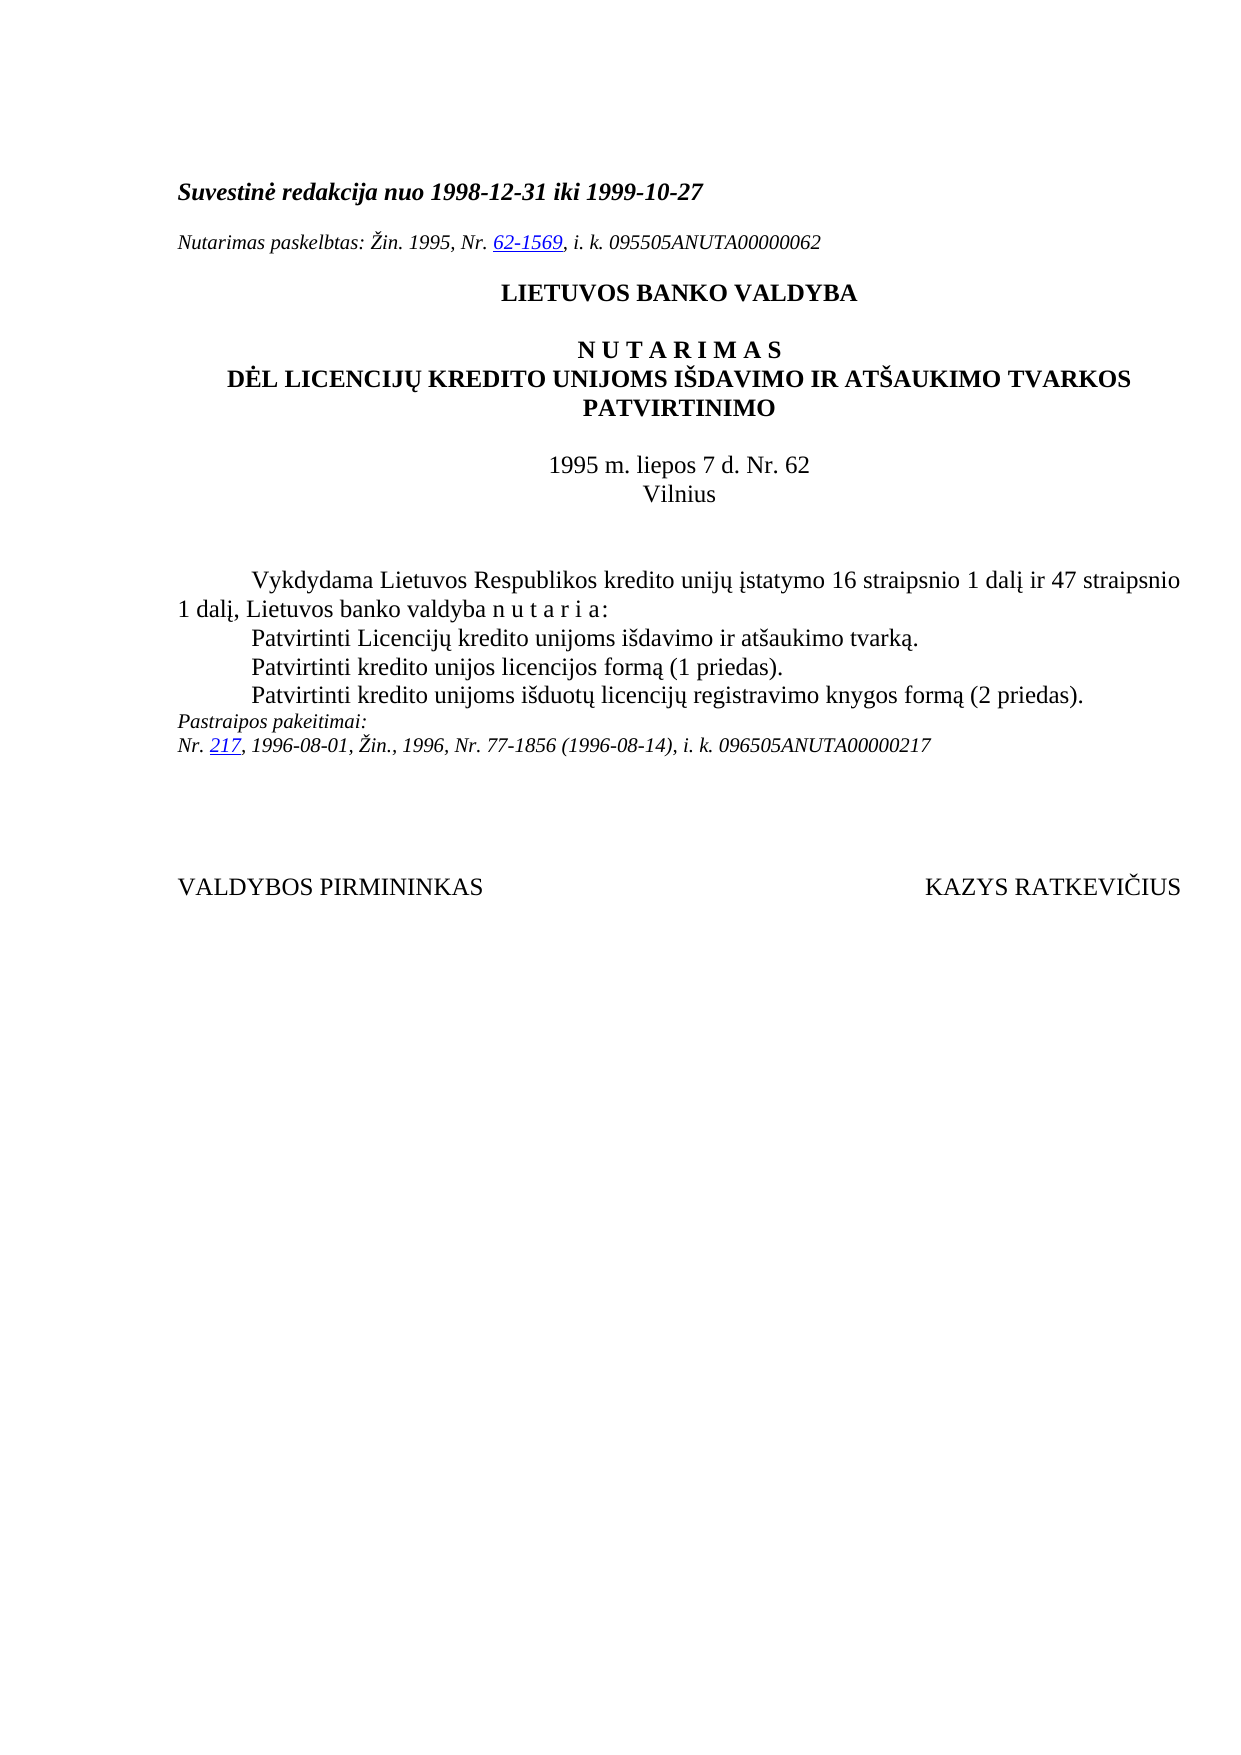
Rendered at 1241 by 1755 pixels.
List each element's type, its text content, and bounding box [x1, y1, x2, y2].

text Vilnius [177, 479, 1181, 508]
text Vykdydama Lietuvos Respublikos kredito unijų įstatymo 16 straipsnio 1 dalį ir 47 straipsnio 1 dalį, Lietuvos banko valdyba nutaria: [177, 566, 1181, 623]
text Patvirtinti kredito unijos licencijos formą (1 priedas). [177, 652, 1181, 681]
text LIETUVOS BANKO VALDYBA [177, 278, 1181, 307]
text Patvirtinti kredito unijoms išduotų licencijų registravimo knygos formą (2 priedas). [177, 681, 1181, 709]
text Pastraipos pakeitimai: [177, 709, 1181, 733]
text Nutarimas paskelbtas: Žin. 1995, Nr. 62-1569, i. k. 095505ANUTA00000062 [177, 230, 1181, 254]
text DĖL LICENCIJŲ KREDITO UNIJOMS IŠDAVIMO IR ATŠAUKIMO TVARKOS PATVIRTINIMO [177, 364, 1181, 422]
text Nr. 217, 1996-08-01, Žin., 1996, Nr. 77-1856 (1996-08-14), i. k. 096505ANUTA00000217 [177, 733, 1181, 757]
text N U T A R I M A S [177, 336, 1181, 364]
text Patvirtinti Licencijų kredito unijoms išdavimo ir atšaukimo tvarką. [177, 623, 1181, 652]
text VALDYBOS PIRMININKAS KAZYS RATKEVIČIUS [177, 872, 1181, 901]
text Suvestinė redakcija nuo 1998-12-31 iki 1999-10-27 [177, 177, 1181, 206]
text 1995 m. liepos 7 d. Nr. 62 [177, 451, 1181, 479]
